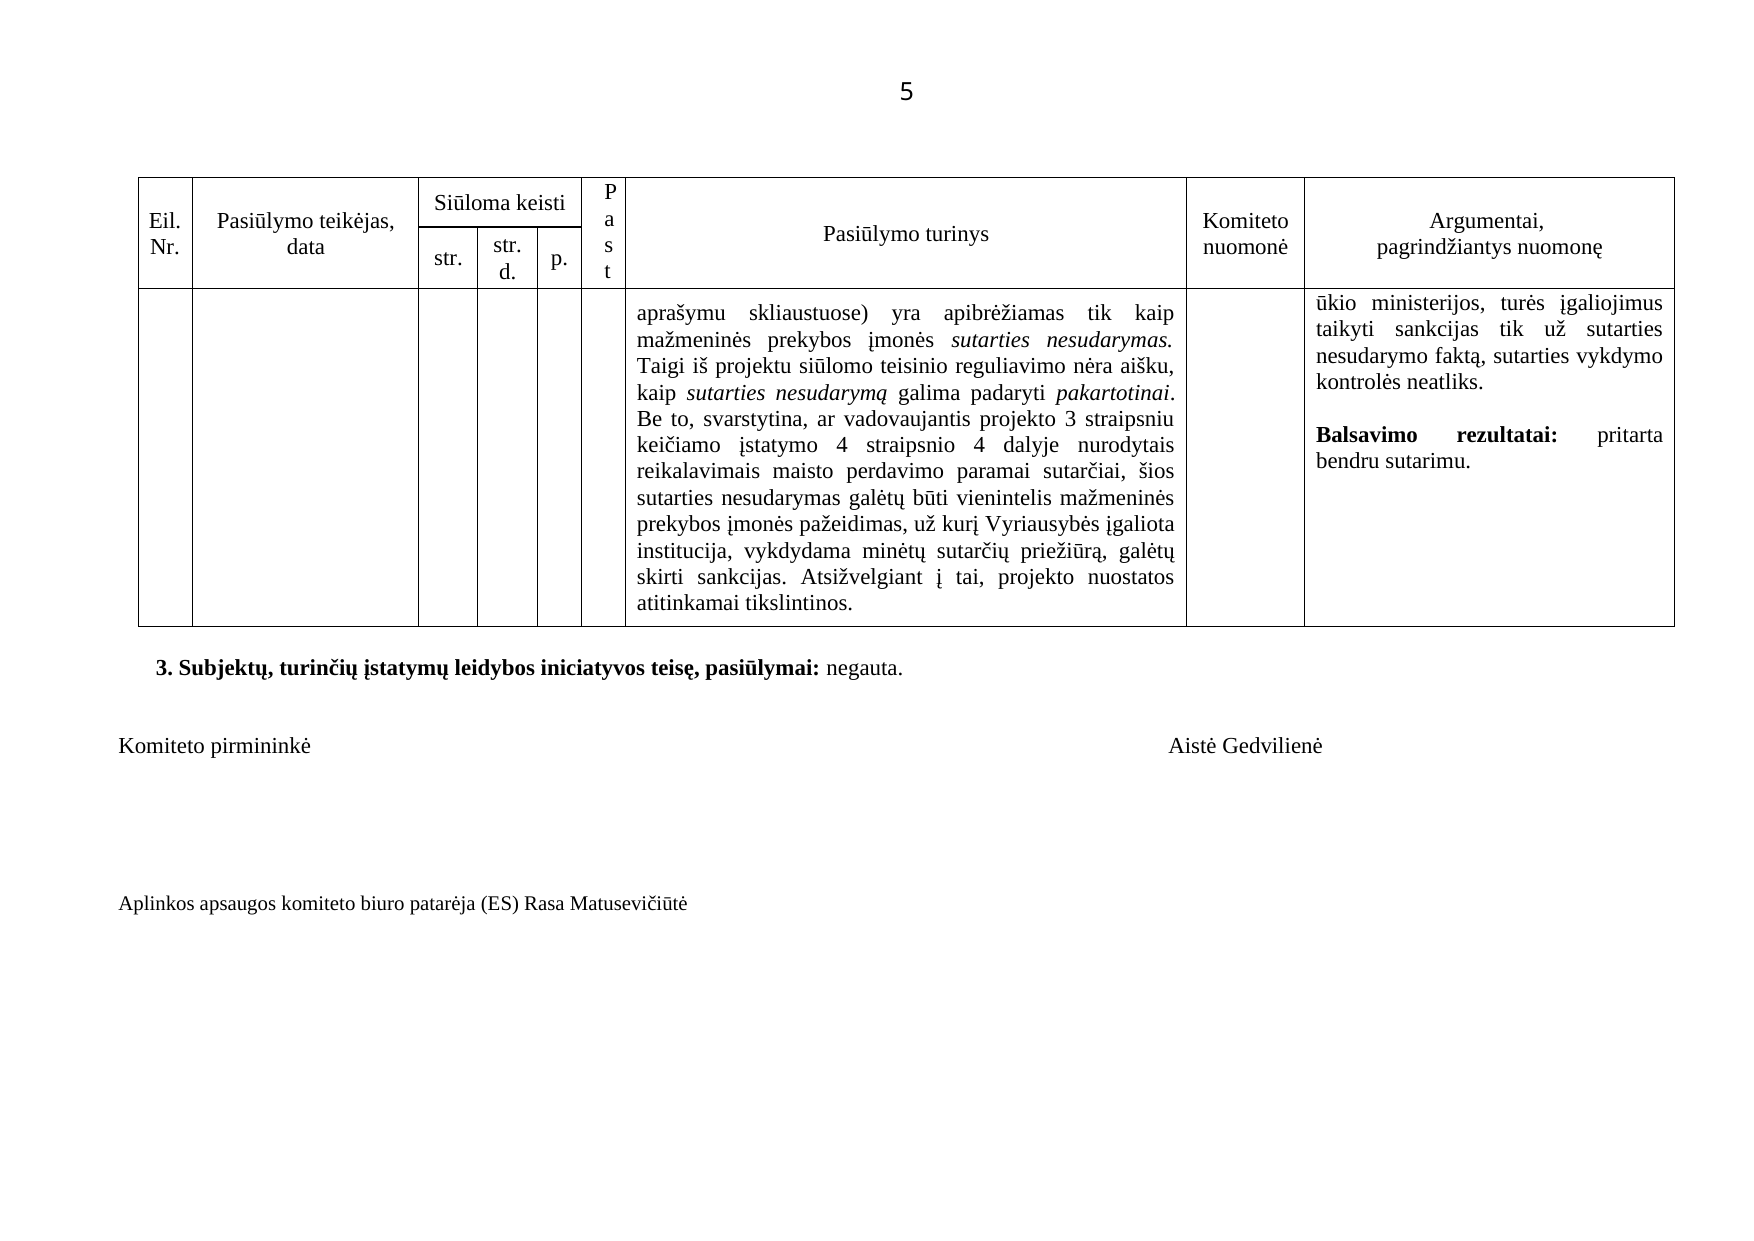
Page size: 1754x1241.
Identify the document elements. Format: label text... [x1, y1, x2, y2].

table_cell aprašymu skliaustuose) yra apibrėžiamas tik kaip mažmeninės prekybos įmonės sutarties nesudarymas. Taigi iš projektu siūlomo teisinio reguliavimo nėra aišku, kaip sutarties nesudarymą galima padaryti pakartotinai. Be to, svarstytina, ar vadovaujantis projekto 3 straipsniu keičiamo įstatymo 4 straipsnio 4 dalyje nurodytais reikalavimais maisto perdavimo paramai sutarčiai, šios sutarties nesudarymas galėtų būti vienintelis mažmeninės prekybos įmonės pažeidimas, už kurį Vyriausybės įgaliota institucija, vykdydama minėtų sutarčių priežiūrą, galėtų skirti sankcijas. Atsižvelgiant į tai, projekto nuostatos atitinkamai tikslintinos. [626, 289, 1186, 626]
table_cell ūkio ministerijos, turės įgaliojimus taikyti sankcijas tik už sutarties nesudarymo faktą, sutarties vykdymo kontrolės neatliks. Balsavimo rezultatai: pritarta bendru sutarimu. [1305, 289, 1674, 626]
table_cell str. [419, 228, 477, 288]
subtitle 3. Subjektų, turinčių įstatymų leidybos iniciatyvos teisę, pasiūlymai: negauta. [156, 653, 1695, 680]
table_header Pasiūlymo teikėjas, data [193, 178, 418, 288]
table_header Pastabos [582, 178, 625, 288]
table_cell [139, 289, 192, 626]
table_cell p. [538, 228, 581, 288]
table_header Siūloma keisti [419, 178, 581, 226]
table_cell [478, 289, 537, 626]
table_cell [193, 289, 418, 626]
table_cell [1187, 289, 1304, 626]
text Komiteto pirmininkė Aistė Gedvilienė [118, 733, 1695, 759]
table_header Argumentai, pagrindžiantys nuomonę [1305, 178, 1674, 288]
table_cell [419, 289, 477, 626]
table_header Eil. Nr. [139, 178, 192, 288]
text Aplinkos apsaugos komiteto biuro patarėja (ES) Rasa Matusevičiūtė [118, 891, 1695, 915]
table_header Pasiūlymo turinys [626, 178, 1186, 288]
table_cell [538, 289, 581, 626]
table_cell str. d. [478, 228, 537, 288]
table_header Komiteto nuomonė [1187, 178, 1304, 288]
table_cell [582, 289, 625, 626]
